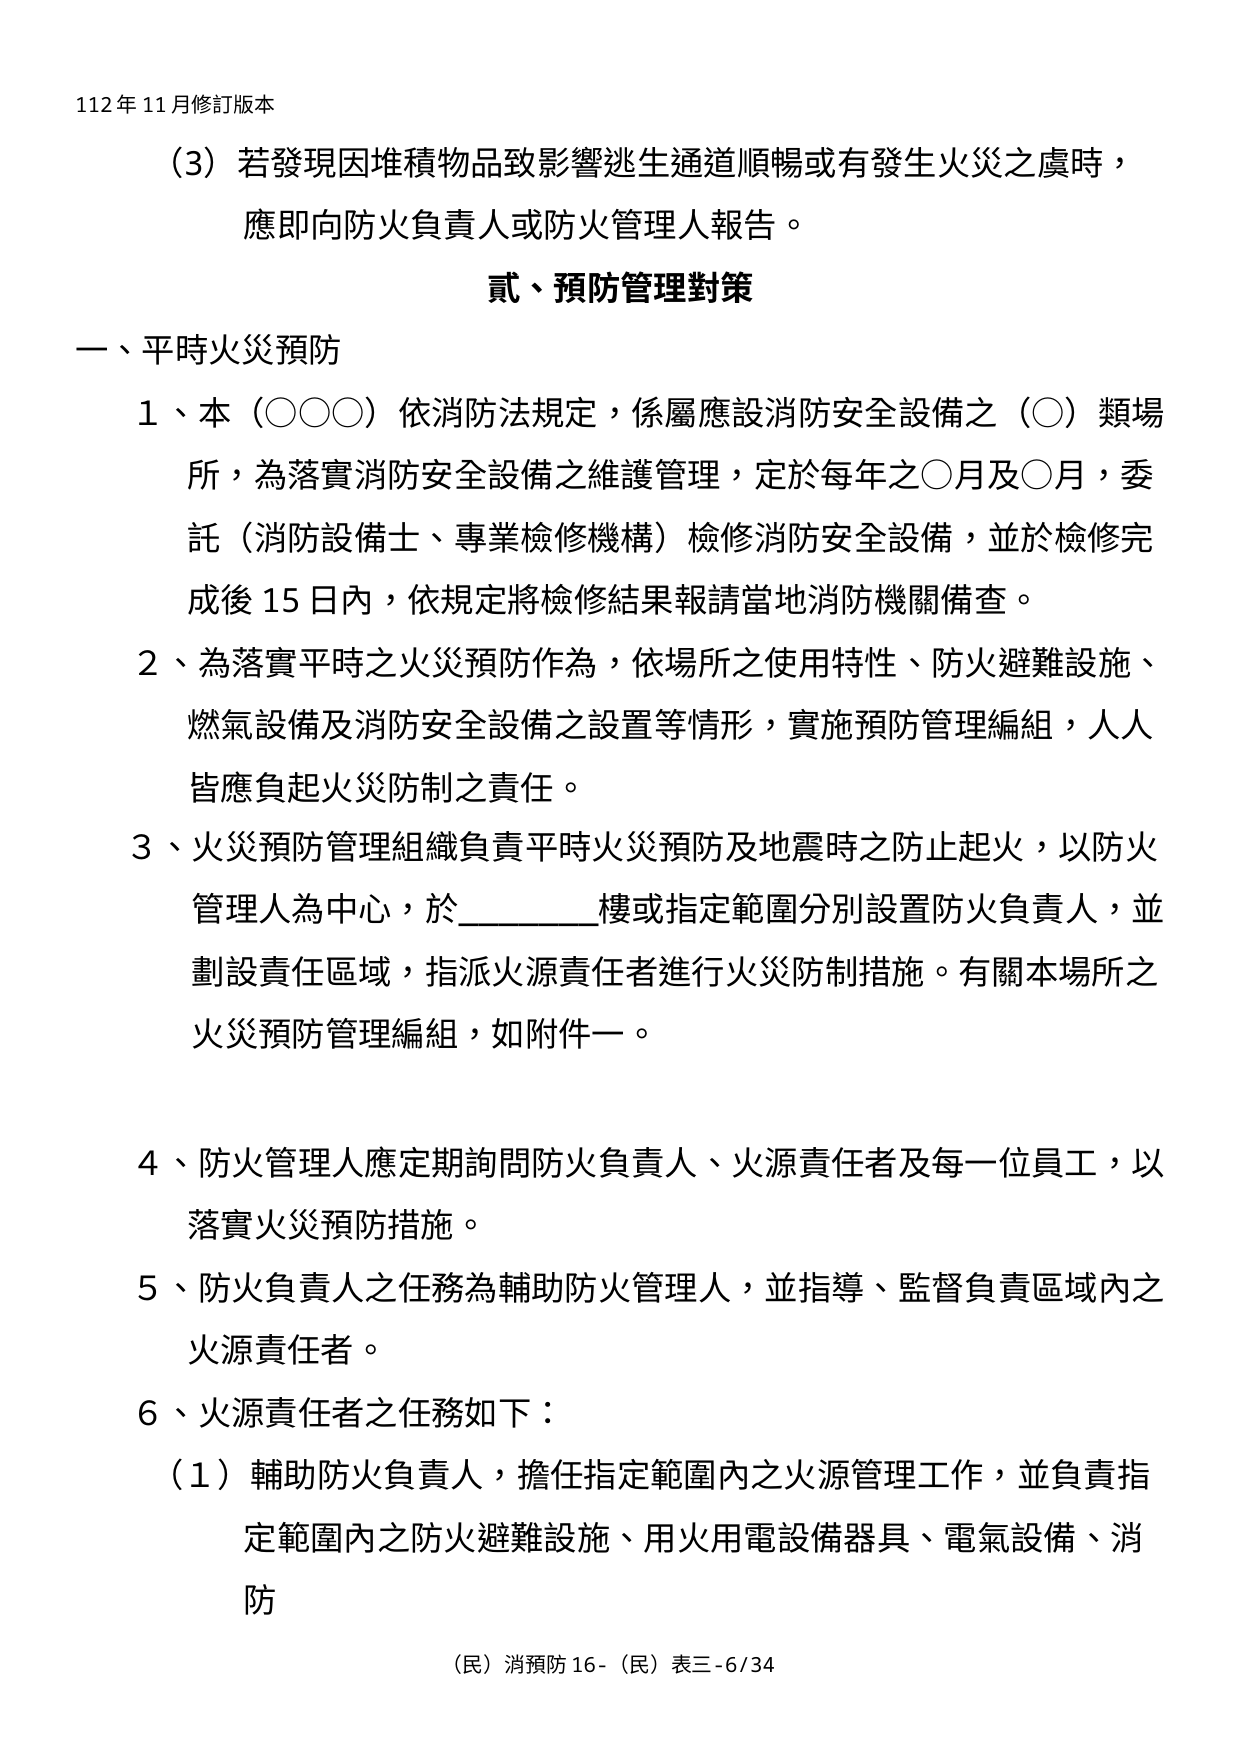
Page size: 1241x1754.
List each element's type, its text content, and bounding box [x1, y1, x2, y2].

text ３、火災預防管理組織負責平時火災預防及地震時之防止起火，以防火管理人為中心，於_______樓或指定範圍分別設置防火負責人，並劃設責任區域，指派火源責任者進行火災防制措施。有關本場所之火災預防管理編組，如附件一。 [125, 806, 1165, 1056]
text （１）輔助防火負責人，擔任指定範圍內之火源管理工作，並負責指定範圍內之防火避難設施、用火用電設備器具、電氣設備、消防 [150, 1431, 1165, 1619]
text 一、平時火災預防 [75, 306, 1165, 369]
text （3）若發現因堆積物品致影響逃生通道順暢或有發生火災之虞時，應即向防火負責人或防火管理人報告。 [150, 119, 1165, 244]
text ４、防火管理人應定期詢問防火負責人、火源責任者及每一位員工，以落實火災預防措施。 [131, 1119, 1165, 1244]
text 貳、預防管理對策 [75, 244, 1165, 306]
text ２、為落實平時之火災預防作為，依場所之使用特性、防火避難設施、燃氣設備及消防安全設備之設置等情形，實施預防管理編組，人人皆應負起火災防制之責任。 [131, 619, 1165, 806]
text ５、防火負責人之任務為輔助防火管理人，並指導、監督負責區域內之火源責任者。 [131, 1244, 1165, 1369]
text １、本（○○○）依消防法規定，係屬應設消防安全設備之（○）類場所，為落實消防安全設備之維護管理，定於每年之○月及○月，委託（消防設備士、專業檢修機構）檢修消防安全設備，並於檢修完成後15日內，依規定將檢修結果報請當地消防機關備查。 [131, 369, 1165, 619]
text ６、火源責任者之任務如下： [131, 1369, 1165, 1431]
